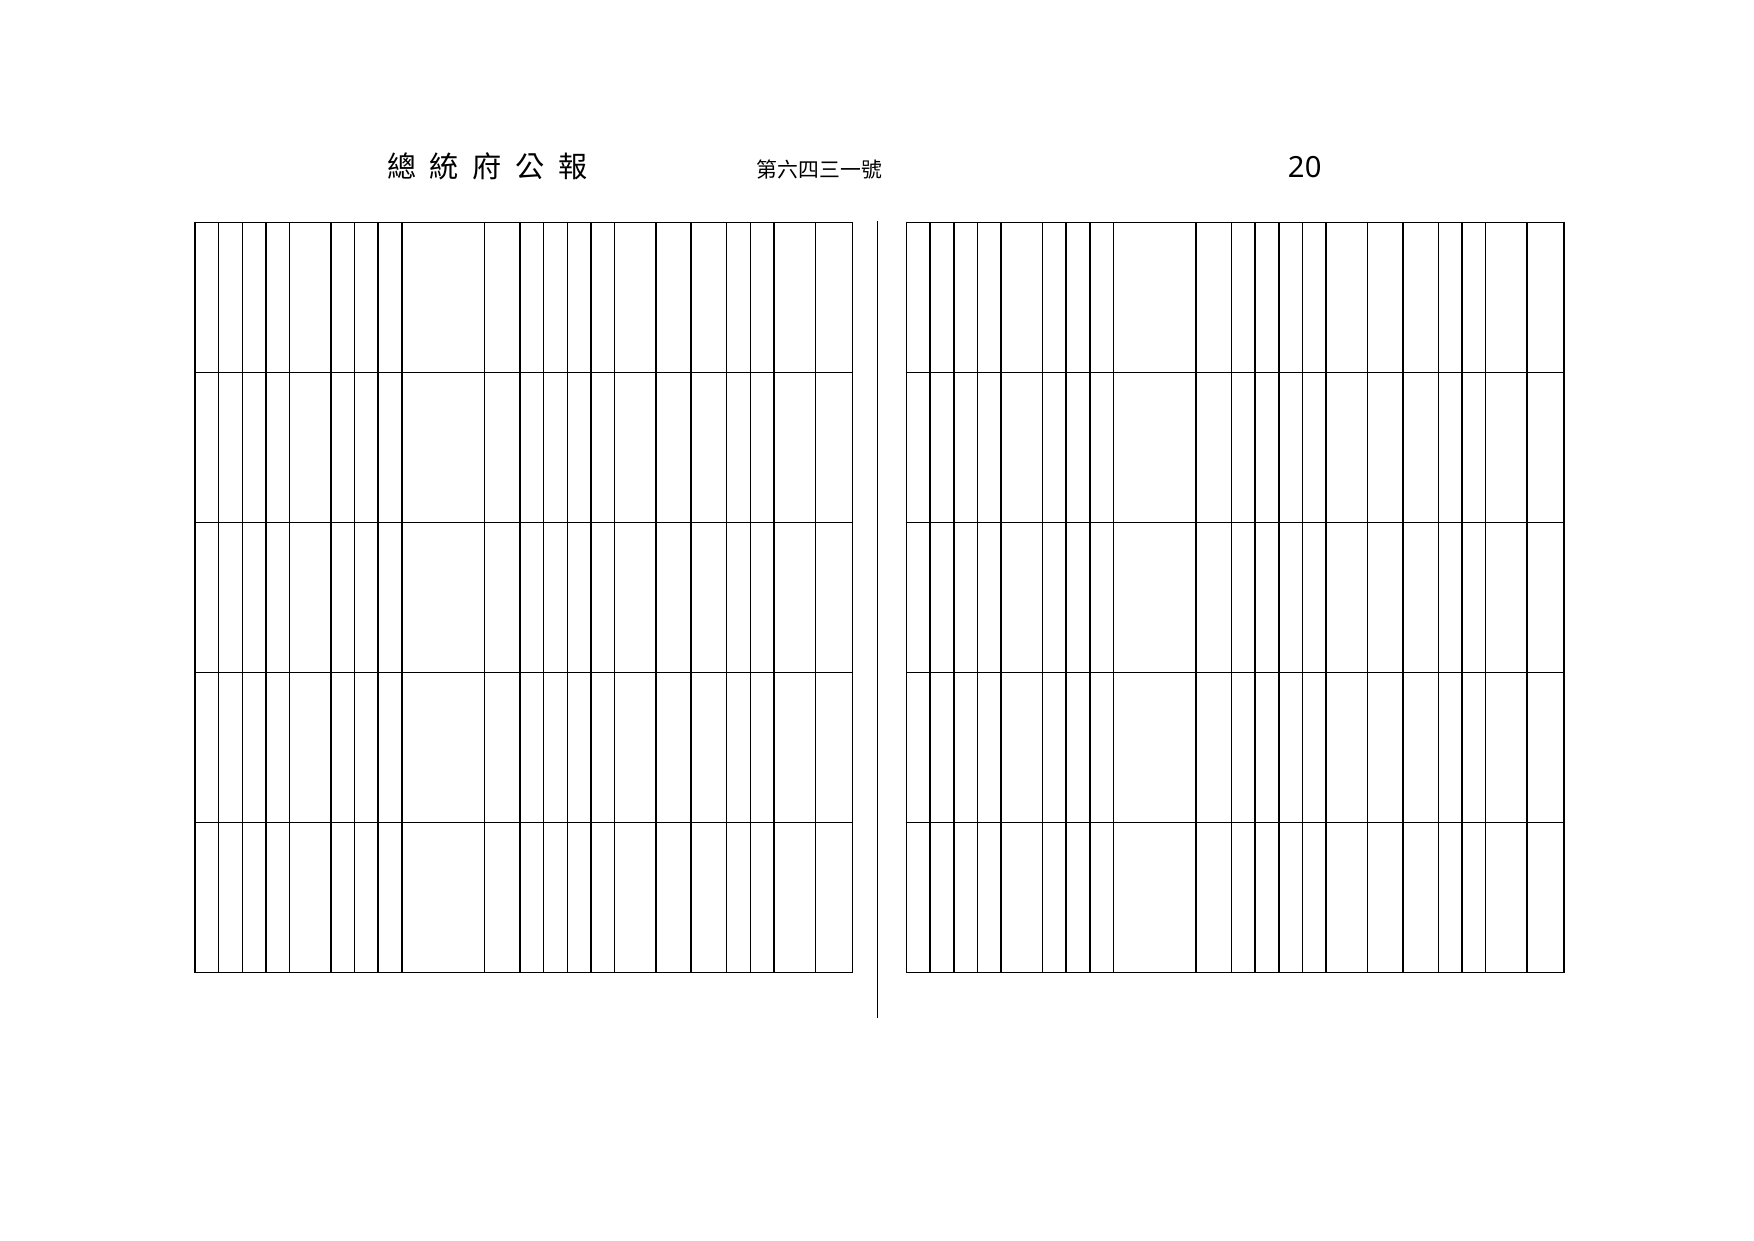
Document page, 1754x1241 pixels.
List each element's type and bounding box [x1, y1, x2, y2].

table_cell [332, 373, 354, 522]
table_cell [243, 373, 265, 522]
table_cell [907, 823, 929, 972]
table_cell [379, 823, 401, 972]
table_cell [978, 373, 1000, 522]
table_cell [1463, 673, 1485, 822]
table_cell [1327, 673, 1367, 822]
table_cell [1486, 523, 1526, 672]
table_cell [1091, 823, 1113, 972]
table_cell [1327, 223, 1367, 372]
table_cell [1486, 223, 1526, 372]
table_cell [907, 223, 929, 372]
table_cell [1232, 373, 1254, 522]
table_cell [521, 373, 543, 522]
table_cell [290, 673, 330, 822]
table_cell [379, 373, 401, 522]
table_cell [332, 673, 354, 822]
table_cell [775, 223, 815, 372]
table_cell [379, 223, 401, 372]
table_cell [1091, 373, 1113, 522]
table_cell [1528, 373, 1563, 522]
table_cell [243, 223, 265, 372]
table_cell [751, 673, 773, 822]
table_cell [521, 223, 543, 372]
table_cell [403, 223, 484, 372]
table_cell [1404, 223, 1438, 372]
table_cell [907, 373, 929, 522]
table_cell [1197, 373, 1231, 522]
table_cell [816, 673, 852, 822]
table_cell [1114, 673, 1195, 822]
table_cell [243, 523, 265, 672]
table_cell [1327, 373, 1367, 522]
table_cell [1067, 523, 1089, 672]
table_cell [1303, 223, 1325, 372]
table_cell [816, 523, 852, 672]
table_cell [1528, 673, 1563, 822]
table_cell [1114, 373, 1195, 522]
table_cell [485, 823, 519, 972]
table_cell [219, 523, 242, 672]
table_cell [1256, 223, 1278, 372]
table_cell [978, 673, 1000, 822]
table_cell [332, 223, 354, 372]
table_cell [1486, 823, 1526, 972]
table_cell [568, 223, 590, 372]
table_cell [1280, 373, 1302, 522]
table_cell [219, 823, 242, 972]
table_cell [1439, 523, 1461, 672]
table_cell [1114, 823, 1195, 972]
table_cell [290, 223, 330, 372]
table_cell [816, 373, 852, 522]
table_cell [544, 823, 567, 972]
table_cell [1439, 673, 1461, 822]
table_cell [521, 823, 543, 972]
table_cell [1232, 673, 1254, 822]
table_cell [1486, 673, 1526, 822]
table_cell [931, 523, 953, 672]
table_cell [1368, 373, 1402, 522]
table_cell [931, 673, 953, 822]
table_cell [931, 373, 953, 522]
table_cell [1303, 823, 1325, 972]
table_cell [568, 673, 590, 822]
table_cell [1197, 223, 1231, 372]
table_cell [1114, 223, 1195, 372]
table_cell [1327, 523, 1367, 672]
table_cell [657, 523, 690, 672]
table_cell [1256, 673, 1278, 822]
table_cell [727, 523, 750, 672]
table_cell [907, 523, 929, 672]
table_cell [592, 523, 614, 672]
table_cell [1002, 523, 1042, 672]
table_cell [290, 823, 330, 972]
table_cell [243, 823, 265, 972]
table_cell [544, 373, 567, 522]
table_cell [355, 823, 377, 972]
table_cell [775, 523, 815, 672]
table_cell [355, 523, 377, 672]
table_cell [544, 673, 567, 822]
table_cell [955, 673, 977, 822]
table_cell [657, 823, 690, 972]
table_cell [379, 523, 401, 672]
table_cell [1232, 223, 1254, 372]
table_cell [1463, 823, 1485, 972]
table_cell [1327, 823, 1367, 972]
table_cell [1528, 523, 1563, 672]
table_cell [1043, 373, 1065, 522]
table_cell [751, 223, 773, 372]
table_cell [568, 823, 590, 972]
table_cell [955, 823, 977, 972]
table_cell [403, 373, 484, 522]
table_cell [816, 223, 852, 372]
table_cell [657, 223, 690, 372]
table_cell [692, 523, 726, 672]
table_cell [1528, 823, 1563, 972]
table_cell [1232, 523, 1254, 672]
table_cell [267, 823, 289, 972]
table_cell [816, 823, 852, 972]
table_cell [931, 223, 953, 372]
table_cell [727, 223, 750, 372]
table_cell [751, 823, 773, 972]
table_cell [1197, 823, 1231, 972]
table_cell [1404, 523, 1438, 672]
table_cell [727, 673, 750, 822]
table_cell [1368, 823, 1402, 972]
table_cell [219, 673, 242, 822]
table_cell [978, 523, 1000, 672]
table_cell [955, 223, 977, 372]
table_cell [568, 523, 590, 672]
table_cell [267, 373, 289, 522]
table_cell [485, 373, 519, 522]
table_cell [1439, 373, 1461, 522]
table_cell [1067, 673, 1089, 822]
table_cell [775, 373, 815, 522]
table_cell [355, 223, 377, 372]
table_cell [692, 223, 726, 372]
table_cell [1463, 223, 1485, 372]
table_cell [751, 523, 773, 672]
table_cell [775, 673, 815, 822]
table_cell [1404, 373, 1438, 522]
table_cell [907, 673, 929, 822]
table_cell [403, 823, 484, 972]
table_cell [1280, 523, 1302, 672]
table_cell [267, 673, 289, 822]
table_cell [196, 673, 218, 822]
table_cell [1404, 823, 1438, 972]
table_cell [267, 523, 289, 672]
table_cell [1043, 223, 1065, 372]
table_cell [544, 223, 567, 372]
table_cell [978, 823, 1000, 972]
table_cell [1067, 823, 1089, 972]
table_cell [955, 373, 977, 522]
table_cell [521, 673, 543, 822]
table_cell [1232, 823, 1254, 972]
table_cell [615, 373, 655, 522]
table_cell [775, 823, 815, 972]
table_cell [1197, 523, 1231, 672]
table_cell [403, 673, 484, 822]
table_cell [196, 823, 218, 972]
table_cell [1091, 673, 1113, 822]
table_cell [290, 373, 330, 522]
table_cell [196, 523, 218, 672]
table_cell [657, 373, 690, 522]
table_cell [1067, 223, 1089, 372]
table_cell [219, 223, 242, 372]
table_cell [692, 673, 726, 822]
table_cell [692, 373, 726, 522]
table_cell [592, 673, 614, 822]
table_cell [1002, 823, 1042, 972]
table_cell [1002, 673, 1042, 822]
table_cell [751, 373, 773, 522]
table_cell [1368, 523, 1402, 672]
table_cell [1486, 373, 1526, 522]
table_cell [615, 673, 655, 822]
table_cell [1067, 373, 1089, 522]
table_cell [592, 373, 614, 522]
table_cell [1280, 223, 1302, 372]
table_cell [1280, 823, 1302, 972]
table_cell [1528, 223, 1563, 372]
table_cell [727, 373, 750, 522]
table_cell [1463, 373, 1485, 522]
table_cell [219, 373, 242, 522]
table_cell [1091, 223, 1113, 372]
table_cell [544, 523, 567, 672]
table_cell [196, 373, 218, 522]
table_cell [267, 223, 289, 372]
table_cell [379, 673, 401, 822]
table_cell [332, 523, 354, 672]
table_cell [1091, 523, 1113, 672]
table_cell [1280, 673, 1302, 822]
table_cell [1114, 523, 1195, 672]
table_cell [403, 523, 484, 672]
table_cell [1404, 673, 1438, 822]
table_cell [196, 223, 218, 372]
table_cell [485, 673, 519, 822]
table_cell [1463, 523, 1485, 672]
table_cell [657, 673, 690, 822]
table_cell [485, 523, 519, 672]
table_cell [1256, 373, 1278, 522]
table_cell [1439, 823, 1461, 972]
table_cell [592, 823, 614, 972]
table_cell [1256, 823, 1278, 972]
table_cell [615, 823, 655, 972]
table_cell [1197, 673, 1231, 822]
table_cell [1043, 823, 1065, 972]
table_cell [1303, 523, 1325, 672]
table_cell [1043, 673, 1065, 822]
table_cell [521, 523, 543, 672]
table_cell [615, 523, 655, 672]
table_cell [1303, 373, 1325, 522]
table_cell [1368, 673, 1402, 822]
table_cell [1043, 523, 1065, 672]
table_cell [931, 823, 953, 972]
table_cell [1002, 373, 1042, 522]
table_cell [1303, 673, 1325, 822]
table_cell [955, 523, 977, 672]
table_cell [485, 223, 519, 372]
table_cell [355, 373, 377, 522]
table_cell [1368, 223, 1402, 372]
table_cell [978, 223, 1000, 372]
table_cell [332, 823, 354, 972]
table_cell [568, 373, 590, 522]
table_cell [592, 223, 614, 372]
table_cell [355, 673, 377, 822]
table_cell [1439, 223, 1461, 372]
table_cell [615, 223, 655, 372]
table_cell [727, 823, 750, 972]
table_cell [692, 823, 726, 972]
table_cell [1256, 523, 1278, 672]
table_cell [290, 523, 330, 672]
table_cell [243, 673, 265, 822]
table_cell [1002, 223, 1042, 372]
